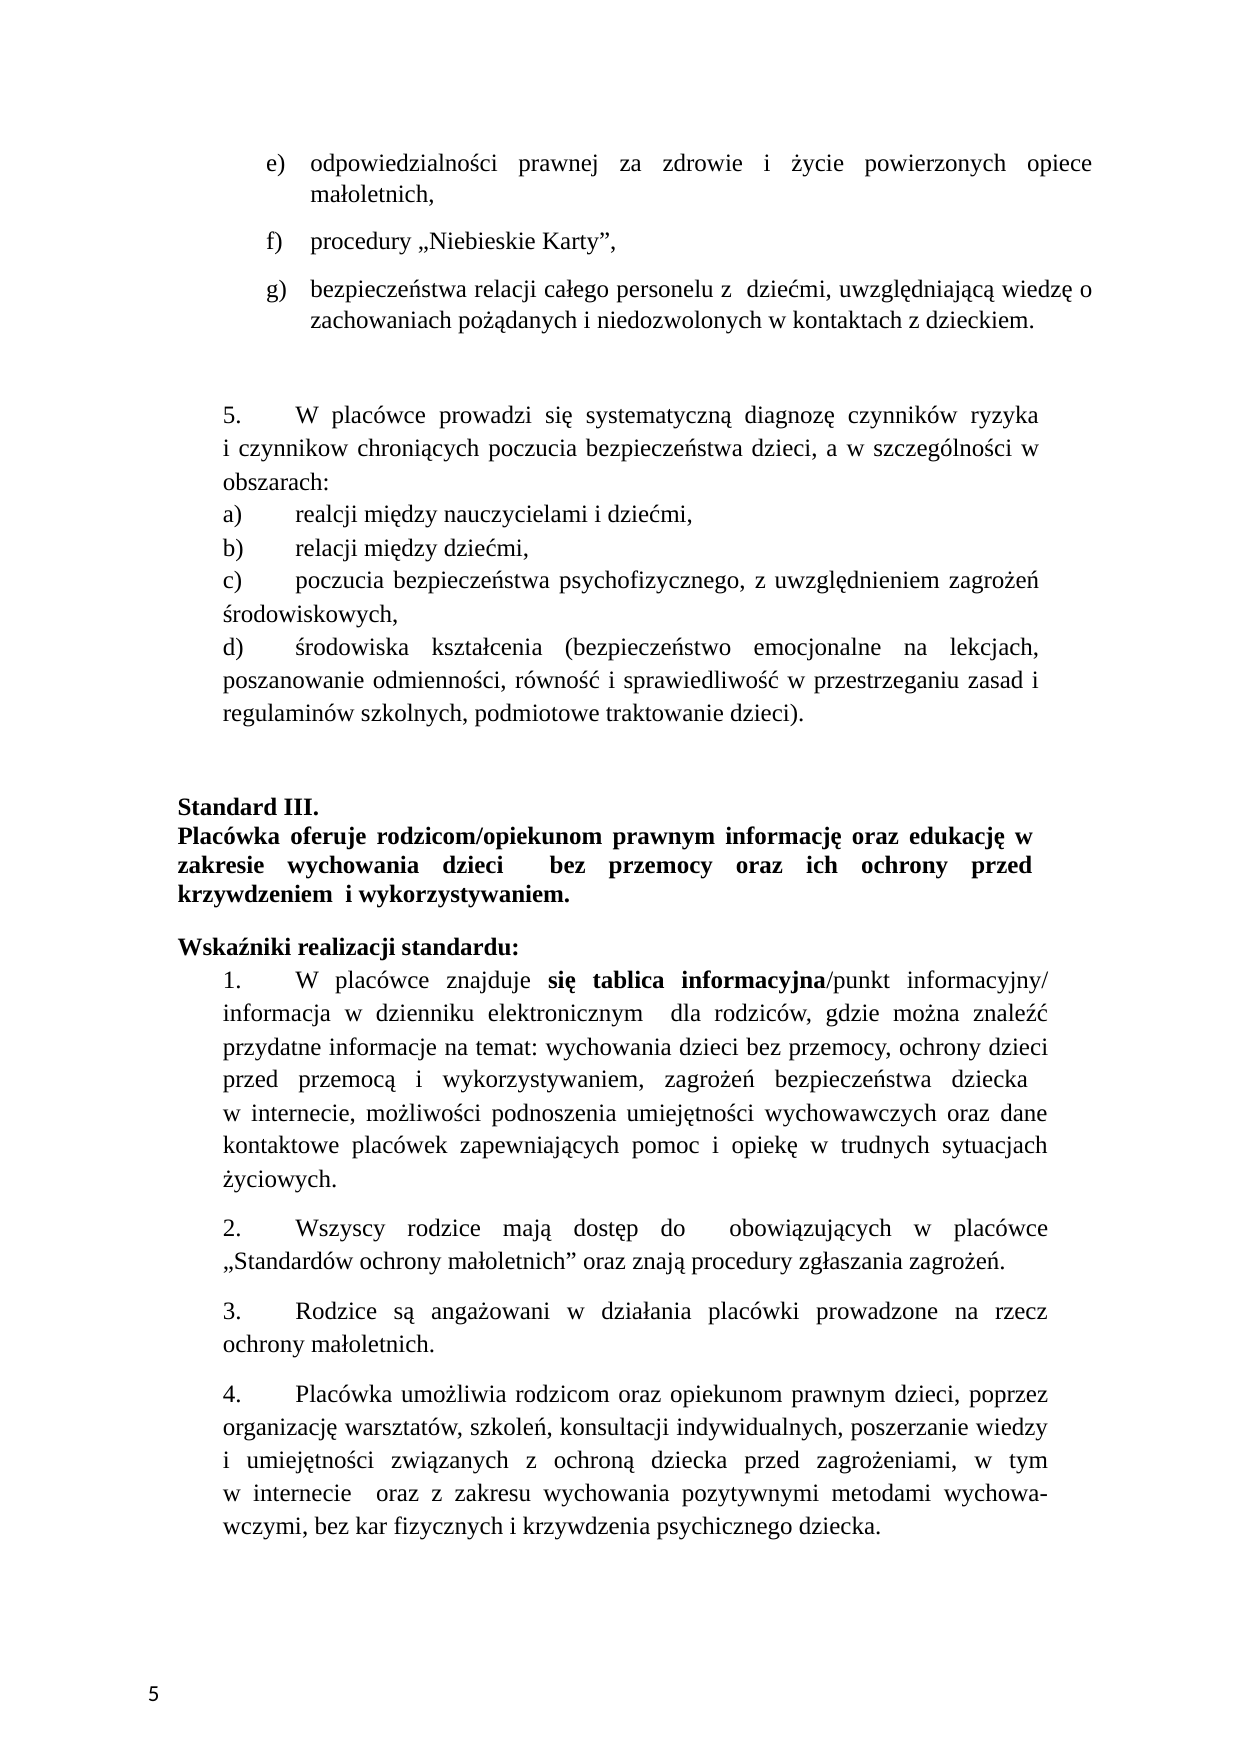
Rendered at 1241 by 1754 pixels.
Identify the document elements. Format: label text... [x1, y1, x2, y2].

subtitle Wskaźniki realizacji standardu: [177, 932, 1039, 961]
list W placówce prowadzi się systematyczną diagnozę czynników ryzyka i czynnikow chroniących poczucia bezpieczeństwa dzieci, a w szczególności w obszarach: [223, 401, 1039, 495]
list W placówce znajduje się tablica informacyjna/punkt informacyjny/ informacja w dzienniku elektronicznym dla rodziców, gdzie można znaleźć przydatne informacje na temat: wychowania dzieci bez przemocy, ochrony dzieci przed przemocą i wykorzystywaniem, zagrożeń bezpieczeństwa dziecka w internecie, możliwości podnoszenia umiejętności wychowawczych oraz dane kontaktowe placówek zapewniających pomoc i opiekę w trudnych sytuacjach życiowych. [223, 966, 1048, 1192]
list realcji między nauczycielami i dziećmi, [223, 499, 1039, 528]
list Placówka umożliwia rodzicom oraz opiekunom prawnym dzieci, poprzez organizację warsztatów, szkoleń, konsultacji indywidualnych, poszerzanie wiedzy i umiejętności związanych z ochroną dziecka przed zagrożeniami, w tym w internecie oraz z zakresu wychowania pozytywnymi metodami wychowa- wczymi, bez kar fizycznych i krzywdzenia psychicznego dziecka. [223, 1379, 1048, 1539]
list relacji między dziećmi, [223, 533, 1039, 561]
list bezpieczeństwa relacji całego personelu z dziećmi, uwzględniającą wiedzę o zachowaniach pożądanych i niedozwolonych w kontaktach z dzieckiem. [266, 274, 1093, 334]
list poczucia bezpieczeństwa psychofizycznego, z uwzględnieniem zagrożeń środowiskowych, [223, 566, 1039, 627]
list procedury „Niebieskie Karty”, [266, 226, 1093, 255]
list środowiska kształcenia (bezpieczeństwo emocjonalne na lekcjach, poszanowanie odmienności, równość i sprawiedliwość w przestrzeganiu zasad i regulaminów szkolnych, podmiotowe traktowanie dzieci). [223, 632, 1039, 726]
list Wszyscy rodzice mają dostęp do obowiązujących w placówce „Standardów ochrony małoletnich” oraz znają procedury zgłaszania zagrożeń. [223, 1213, 1048, 1275]
list Rodzice są angażowani w działania placówki prowadzone na rzecz ochrony małoletnich. [223, 1296, 1048, 1358]
text Placówka oferuje rodzicom/opiekunom prawnym informację oraz edukację w zakresie wychowania dzieci bez przemocy oraz ich ochrony przed krzywdzeniem i wykorzystywaniem. [177, 821, 1033, 907]
subtitle Standard III. [177, 792, 1093, 821]
list odpowiedzialności prawnej za zdrowie i życie powierzonych opiece małoletnich, [266, 148, 1093, 207]
